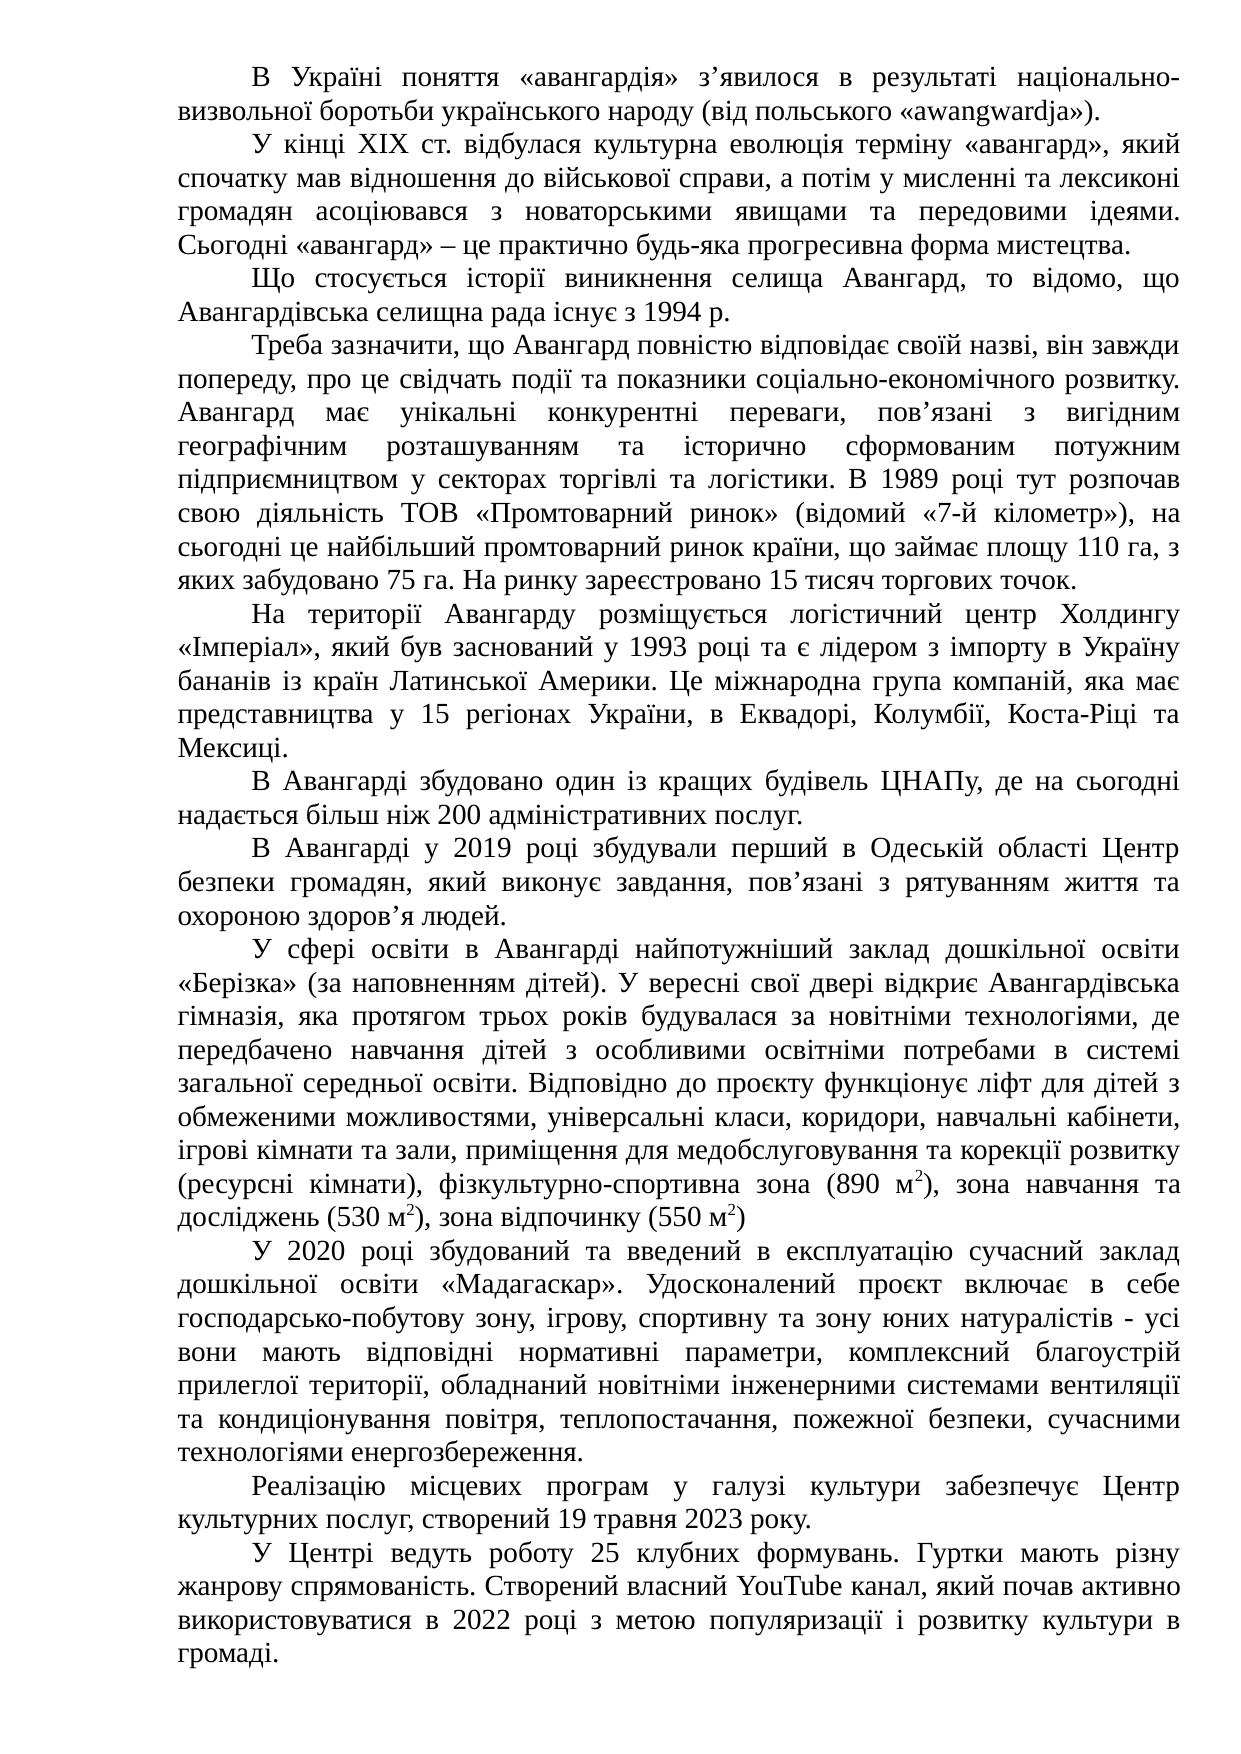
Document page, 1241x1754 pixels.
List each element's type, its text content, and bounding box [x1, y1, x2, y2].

text В Україні поняття «авангардія» з’явилося в результаті національно-визвольної боротьби українського народу (від польського «awangwardja»). [177, 59, 1181, 126]
text Треба зазначити, що Авангард повністю відповідає своїй назві, він завжди попереду, про це свідчать події та показники соціально-економічного розвитку. Авангард має унікальні конкурентні переваги, пов’язані з вигідним географічним розташуванням та історично сформованим потужним підприємництвом у секторах торгівлі та логістики. В 1989 році тут розпочав свою діяльність ТОВ «Промтоварний ринок» (відомий «7-й кілометр»), на сьогодні це найбільший промтоварний ринок країни, що займає площу 110 га, з яких забудовано 75 га. На ринку зареєстровано 15 тисяч торгових точок. [177, 327, 1181, 596]
text В Авангарді збудовано один із кращих будівель ЦНАПу, де на сьогодні надається більш ніж 200 адміністративних послуг. [177, 763, 1181, 831]
text У сфері освіти в Авангарді найпотужніший заклад дошкільної освіти «Берізка» (за наповненням дітей). У вересні свої двері відкриє Авангардівська гімназія, яка протягом трьох років будувалася за новітніми технологіями, де передбачено навчання дітей з особливими освітніми потребами в системі загальної середньої освіти. Відповідно до проєкту функціонує ліфт для дітей з обмеженими можливостями, універсальні класи, коридори, навчальні кабінети, ігрові кімнати та зали, приміщення для медобслуговування та корекції розвитку (ресурсні кімнати), фізкультурно-спортивна зона (890 м2), зона навчання та досліджень (530 м2), зона відпочинку (550 м2) [177, 931, 1181, 1233]
text У Центрі ведуть роботу 25 клубних формувань. Гуртки мають різну жанрову спрямованість. Створений власний YouTube канал, який почав активно використовуватися в 2022 році з метою популяризації і розвитку культури в громаді. [177, 1535, 1181, 1669]
text Реалізацію місцевих програм у галузі культури забезпечує Центр культурних послуг, створений 19 травня 2023 року. [177, 1468, 1181, 1535]
text На території Авангарду розміщується логістичний центр Холдингу «Імперіал», який був заснований у 1993 році та є лідером з імпорту в Україну бананів із країн Латинської Америки. Це міжнародна група компаній, яка має представництва у 15 регіонах України, в Еквадорі, Колумбії, Коста-Ріці та Мексиці. [177, 596, 1181, 763]
text Що стосується історії виникнення селища Авангард, то відомо, що Авангардівська селищна рада існує з 1994 р. [177, 260, 1181, 327]
text В Авангарді у 2019 році збудували перший в Одеській області Центр безпеки громадян, який виконує завдання, пов’язані з рятуванням життя та охороною здоров’я людей. [177, 831, 1181, 931]
text У кінці ХІХ ст. відбулася культурна еволюція терміну «авангард», який спочатку мав відношення до військової справи, а потім у мисленні та лексиконі громадян асоціювався з новаторськими явищами та передовими ідеями. Сьогодні «авангард» – це практично будь-яка прогресивна форма мистецтва. [177, 126, 1181, 260]
text У 2020 році збудований та введений в експлуатацію сучасний заклад дошкільної освіти «Мадагаскар». Удосконалений проєкт включає в себе господарсько-побутову зону, ігрову, спортивну та зону юних натуралістів - усі вони мають відповідні нормативні параметри, комплексний благоустрій прилеглої території, обладнаний новітніми інженерними системами вентиляції та кондиціонування повітря, теплопостачання, пожежної безпеки, сучасними технологіями енергозбереження. [177, 1233, 1181, 1468]
